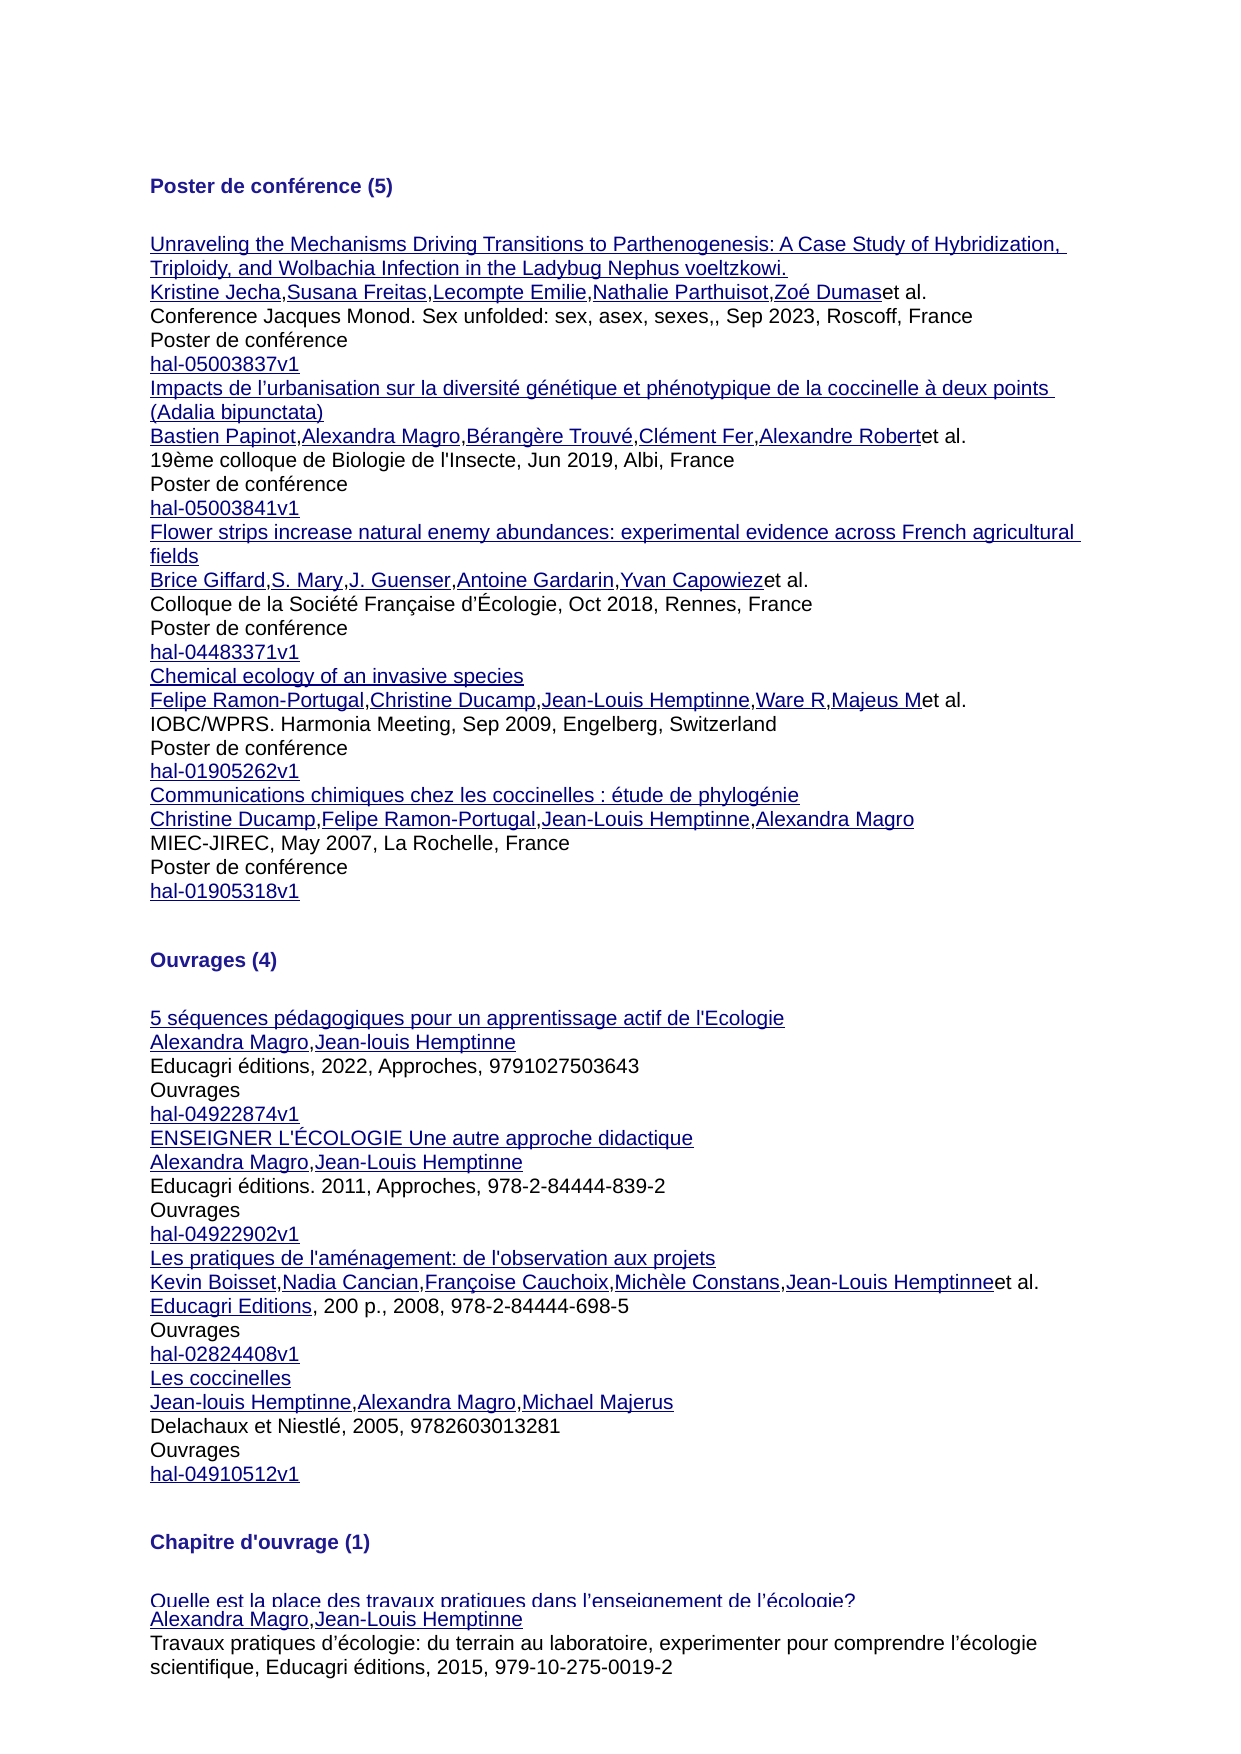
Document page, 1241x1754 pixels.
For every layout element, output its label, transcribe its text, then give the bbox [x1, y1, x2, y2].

subtitle Chapitre d'ouvrage (1) [150, 1530, 1090, 1554]
subtitle Poster de conférence (5) [150, 174, 1090, 198]
subtitle Ouvrages (4) [150, 948, 1090, 972]
table_cell Les pratiques de l'aménagement: de l'observation aux projets Kevin Boisset,Nadia Cancian,Françoise Cauchoix,Michèle Constans,Jean-Louis Hemptinneet al. Educagri Editions, 200 p., 2008, 978-2-84444-698-5 Ouvrages hal-02824408v1 [150, 1246, 1090, 1366]
table_cell Impacts de l’urbanisation sur la diversité génétique et phénotypique de la coccinelle à deux points (Adalia bipunctata) Bastien Papinot,Alexandra Magro,Bérangère Trouvé,Clément Fer,Alexandre Robertet al. 19ème colloque de Biologie de l'Insecte, Jun 2019, Albi, France Poster de conférence hal-05003841v1 [150, 376, 1090, 520]
table_cell Communications chimiques chez les coccinelles : étude de phylogénie Christine Ducamp,Felipe Ramon-Portugal,Jean-Louis Hemptinne,Alexandra Magro MIEC-JIREC, May 2007, La Rochelle, France Poster de conférence hal-01905318v1 [150, 783, 1090, 903]
table_header 5 séquences pédagogiques pour un apprentissage actif de l'Ecologie Alexandra Magro,Jean‐louis Hemptinne Educagri éditions, 2022, Approches, 9791027503643 Ouvrages hal-04922874v1 [150, 1006, 1090, 1126]
table_header Unraveling the Mechanisms Driving Transitions to Parthenogenesis: A Case Study of Hybridization, Triploidy, and Wolbachia Infection in the Ladybug Nephus voeltzkowi. Kristine Jecha,Susana Freitas,Lecompte Emilie,Nathalie Parthuisot,Zoé Dumaset al. Conference Jacques Monod. Sex unfolded: sex, asex, sexes,, Sep 2023, Roscoff, France Poster de conférence hal-05003837v1 [150, 232, 1090, 376]
table_cell ENSEIGNER L'ÉCOLOGIE Une autre approche didactique Alexandra Magro,Jean-Louis Hemptinne Educagri éditions. 2011, Approches, 978-2-84444-839-2 Ouvrages hal-04922902v1 [150, 1126, 1090, 1246]
table_cell Flower strips increase natural enemy abundances: experimental evidence across French agricultural fields Brice Giffard,S. Mary,J. Guenser,Antoine Gardarin,Yvan Capowiezet al. Colloque de la Société Française d’Écologie, Oct 2018, Rennes, France Poster de conférence hal-04483371v1 [150, 520, 1090, 663]
table_header Quelle est la place des travaux pratiques dans l’enseignement de l’écologie? Alexandra Magro,Jean-Louis Hemptinne Travaux pratiques d’écologie: du terrain au laboratoire, experimenter pour comprendre l’écologie scientifique, Educagri éditions, 2015, 979-10-275-0019-2 [150, 1589, 1090, 1679]
table_cell Chemical ecology of an invasive species Felipe Ramon-Portugal,Christine Ducamp,Jean-Louis Hemptinne,Ware R,Majeus Met al. IOBC/WPRS. Harmonia Meeting, Sep 2009, Engelberg, Switzerland Poster de conférence hal-01905262v1 [150, 664, 1090, 783]
table_cell Les coccinelles Jean‐louis Hemptinne,Alexandra Magro,Michael Majerus Delachaux et Niestlé, 2005, 9782603013281 Ouvrages hal-04910512v1 [150, 1366, 1090, 1485]
